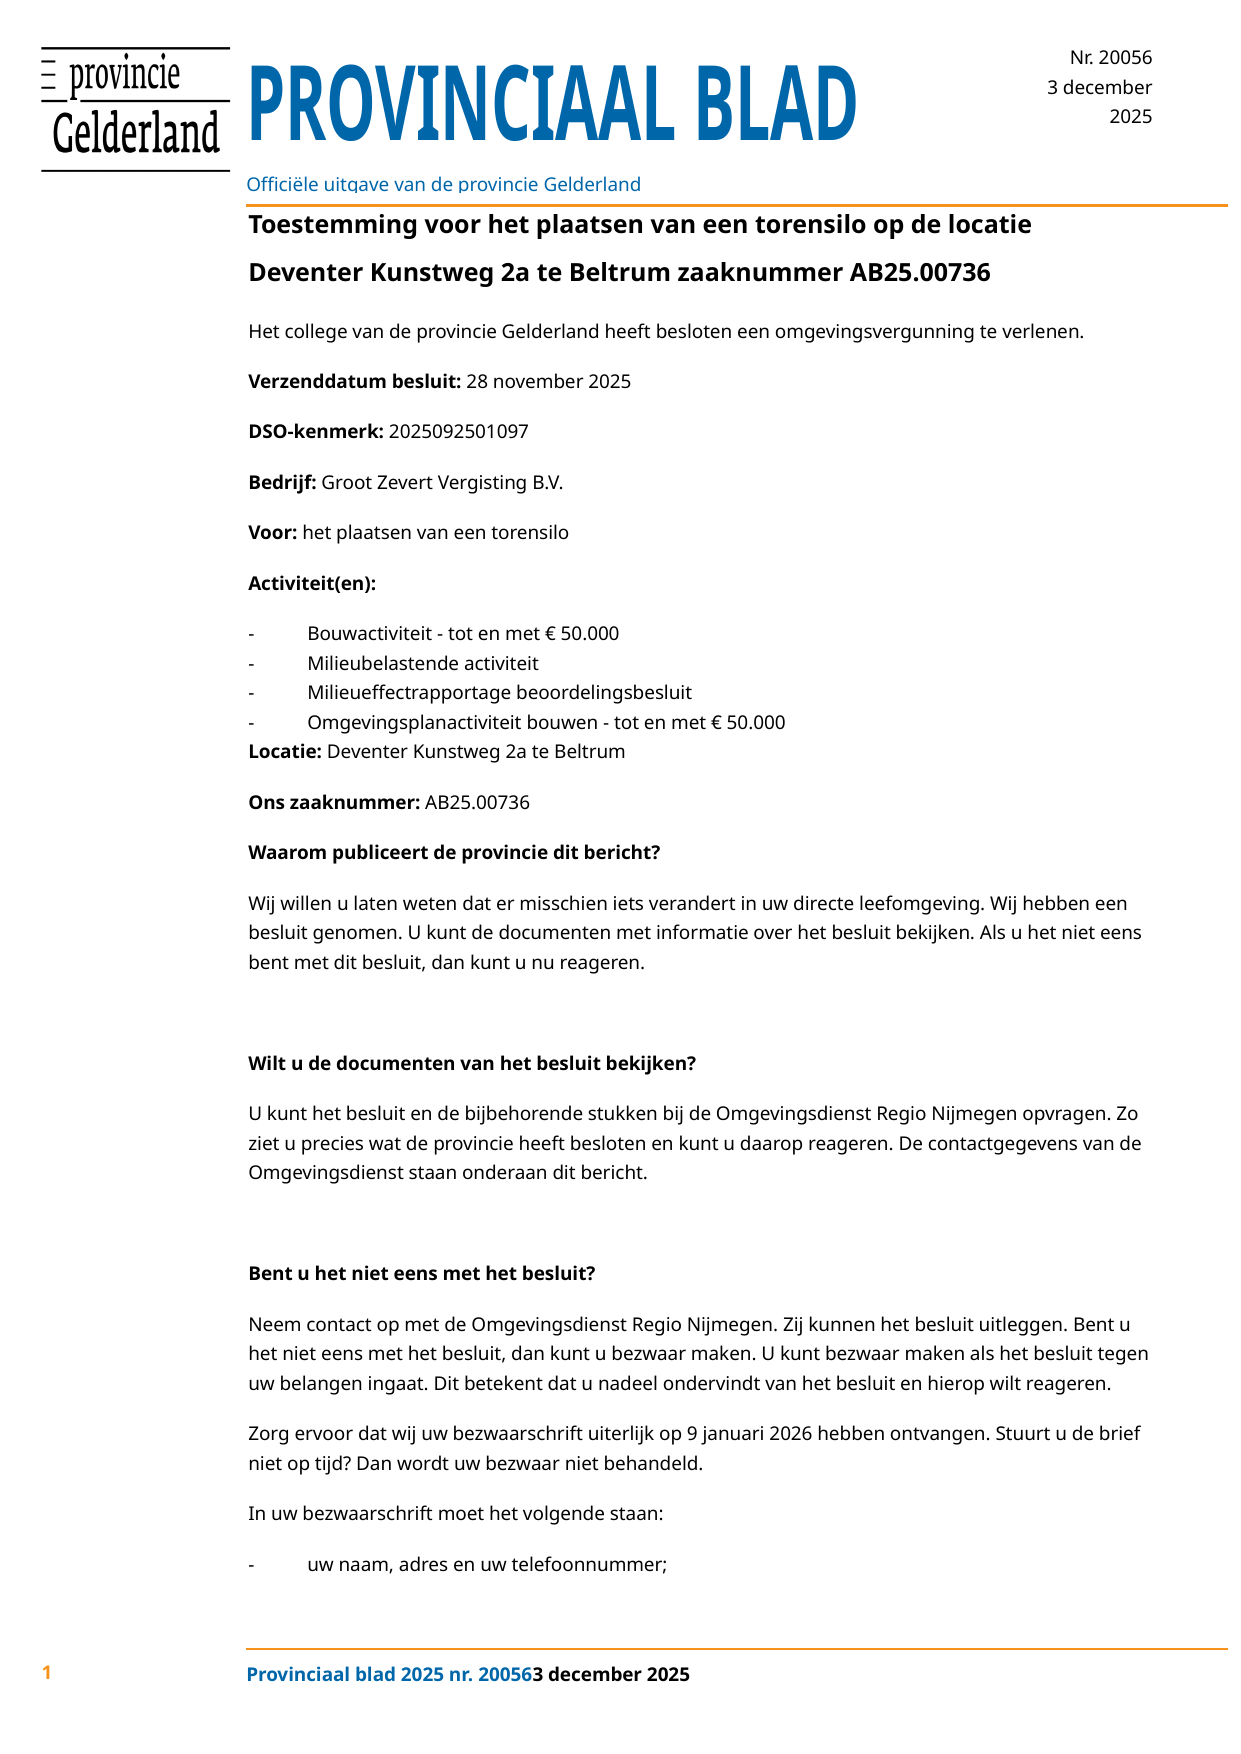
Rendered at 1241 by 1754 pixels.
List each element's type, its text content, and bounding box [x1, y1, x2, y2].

text Activiteit(en): [248, 570, 1152, 596]
text U kunt het besluit en de bijbehorende stukken bij de Omgevingsdienst Regio Nijmegen opvragen. Zo ziet u precies wat de provincie heeft besloten en kunt u daarop reageren. De contactgegevens van de Omgevingsdienst staan onderaan dit bericht. [248, 1100, 1152, 1185]
list Omgevingsplanactiviteit bouwen - tot en met € 50.000 [248, 709, 1152, 735]
text In uw bezwaarschrift moet het volgende staan: [248, 1500, 1152, 1526]
text Neem contact op met de Omgevingsdienst Regio Nijmegen. Zij kunnen het besluit uitleggen. Bent u het niet eens met het besluit, dan kunt u bezwaar maken. U kunt bezwaar maken als het besluit tegen uw belangen ingaat. Dit betekent dat u nadeel ondervindt van het besluit en hierop wilt reageren. [248, 1311, 1152, 1396]
text Toestemming voor het plaatsen van een torensilo op de locatie Deventer Kunstweg 2a te Beltrum zaaknummer AB25.00736 [248, 207, 1152, 288]
text Wilt u de documenten van het besluit bekijken? [248, 1050, 1152, 1076]
text Wij willen u laten weten dat er misschien iets verandert in uw directe leefomgeving. Wij hebben een besluit genomen. U kunt de documenten met informatie over het besluit bekijken. Als u het niet eens bent met dit besluit, dan kunt u nu reageren. [248, 890, 1152, 975]
text Bedrijf: Groot Zevert Vergisting B.V. [248, 469, 1152, 495]
text Locatie: Deventer Kunstweg 2a te Beltrum [248, 739, 1152, 764]
text Verzenddatum besluit: 28 november 2025 [248, 368, 1152, 394]
text Bent u het niet eens met het besluit? [248, 1260, 1152, 1286]
text Ons zaaknummer: AB25.00736 [248, 789, 1152, 815]
list Milieubelastende activiteit [248, 650, 1152, 676]
text Het college van de provincie Gelderland heeft besloten een omgevingsvergunning te verlenen. [248, 318, 1152, 344]
text Voor: het plaatsen van een torensilo [248, 519, 1152, 545]
list Milieueffectrapportage beoordelingsbesluit [248, 679, 1152, 705]
text DSO-kenmerk: 2025092501097 [248, 419, 1152, 444]
text Waarom publiceert de provincie dit bericht? [248, 839, 1152, 865]
picture [41, 47, 231, 172]
list Bouwactiviteit - tot en met € 50.000 [248, 620, 1152, 646]
list uw naam, adres en uw telefoonnummer; [248, 1551, 1152, 1577]
text Zorg ervoor dat wij uw bezwaarschrift uiterlijk op 9 januari 2026 hebben ontvangen. Stuurt u de brief niet op tijd? Dan wordt uw bezwaar niet behandeld. [248, 1420, 1152, 1476]
